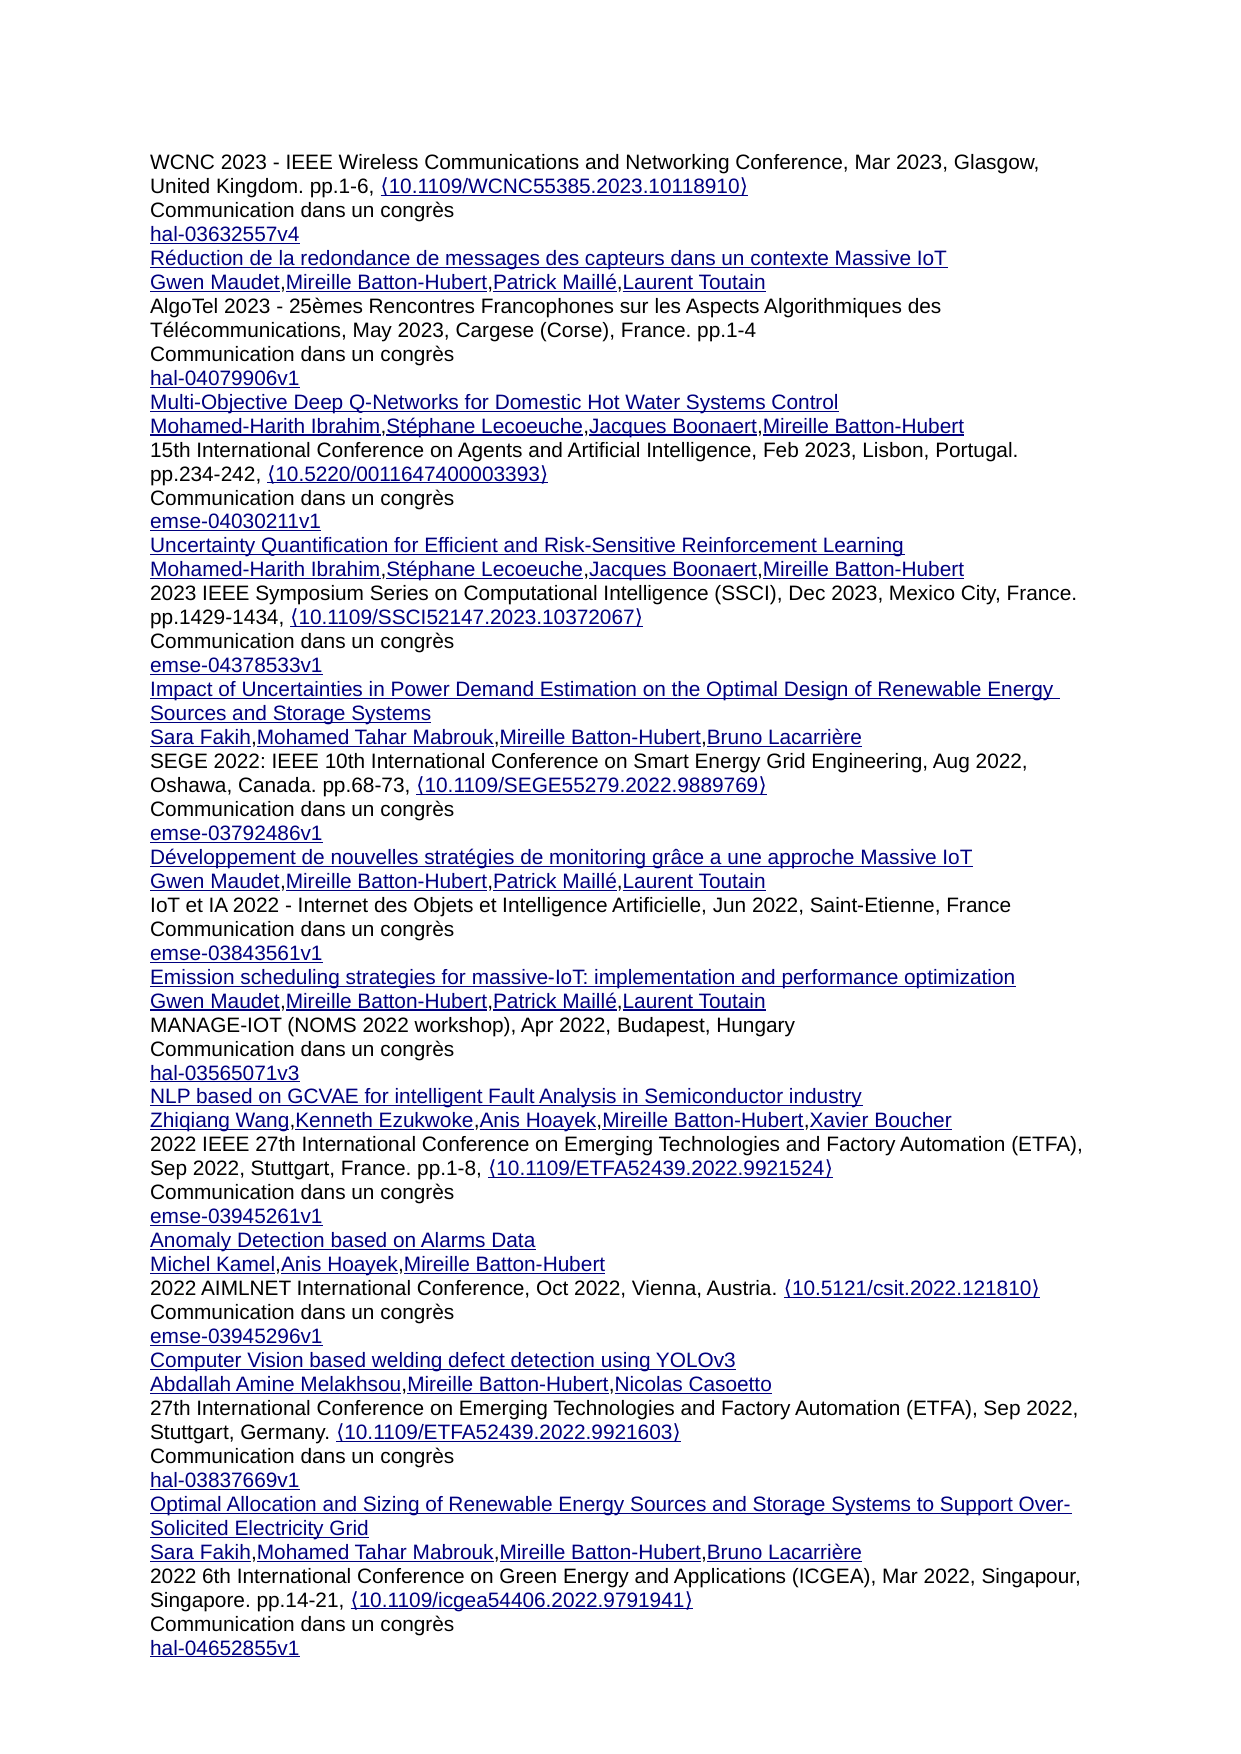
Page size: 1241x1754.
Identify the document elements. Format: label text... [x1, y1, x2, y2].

table_cell NLP based on GCVAE for intelligent Fault Analysis in Semiconductor industry Zhiqiang Wang,Kenneth Ezukwoke,Anis Hoayek,Mireille Batton-Hubert,Xavier Boucher 2022 IEEE 27th International Conference on Emerging Technologies and Factory Automation (ETFA), Sep 2022, Stuttgart, France. pp.1-8, ⟨10.1109/ETFA52439.2022.9921524⟩ Communication dans un congrès emse-03945261v1 [150, 1084, 1090, 1228]
table_cell Computer Vision based welding defect detection using YOLOv3 Abdallah Amine Melakhsou,Mireille Batton-Hubert,Nicolas Casoetto 27th International Conference on Emerging Technologies and Factory Automation (ETFA), Sep 2022, Stuttgart, Germany. ⟨10.1109/ETFA52439.2022.9921603⟩ Communication dans un congrès hal-03837669v1 [150, 1348, 1090, 1492]
table_cell WCNC 2023 - IEEE Wireless Communications and Networking Conference, Mar 2023, Glasgow, United Kingdom. pp.1-6, ⟨10.1109/WCNC55385.2023.10118910⟩ Communication dans un congrès hal-03632557v4 [150, 150, 1090, 246]
table_cell Impact of Uncertainties in Power Demand Estimation on the Optimal Design of Renewable Energy Sources and Storage Systems Sara Fakih,Mohamed Tahar Mabrouk,Mireille Batton-Hubert,Bruno Lacarrière SEGE 2022: IEEE 10th International Conference on Smart Energy Grid Engineering, Aug 2022, Oshawa, Canada. pp.68-73, ⟨10.1109/SEGE55279.2022.9889769⟩ Communication dans un congrès emse-03792486v1 [150, 677, 1090, 845]
table_cell Uncertainty Quantification for Efficient and Risk-Sensitive Reinforcement Learning Mohamed-Harith Ibrahim,Stéphane Lecoeuche,Jacques Boonaert,Mireille Batton-Hubert 2023 IEEE Symposium Series on Computational Intelligence (SSCI), Dec 2023, Mexico City, France. pp.1429-1434, ⟨10.1109/SSCI52147.2023.10372067⟩ Communication dans un congrès emse-04378533v1 [150, 533, 1090, 677]
table_cell Anomaly Detection based on Alarms Data Michel Kamel,Anis Hoayek,Mireille Batton-Hubert 2022 AIMLNET International Conference, Oct 2022, Vienna, Austria. ⟨10.5121/csit.2022.121810⟩ Communication dans un congrès emse-03945296v1 [150, 1228, 1090, 1348]
table_cell Réduction de la redondance de messages des capteurs dans un contexte Massive IoT Gwen Maudet,Mireille Batton-Hubert,Patrick Maillé,Laurent Toutain AlgoTel 2023 - 25èmes Rencontres Francophones sur les Aspects Algorithmiques des Télécommunications, May 2023, Cargese (Corse), France. pp.1-4 Communication dans un congrès hal-04079906v1 [150, 246, 1090, 389]
table_cell Développement de nouvelles stratégies de monitoring grâce a une approche Massive IoT Gwen Maudet,Mireille Batton-Hubert,Patrick Maillé,Laurent Toutain IoT et IA 2022 - Internet des Objets et Intelligence Artificielle, Jun 2022, Saint-Etienne, France Communication dans un congrès emse-03843561v1 [150, 845, 1090, 964]
table_cell Multi-Objective Deep Q-Networks for Domestic Hot Water Systems Control Mohamed-Harith Ibrahim,Stéphane Lecoeuche,Jacques Boonaert,Mireille Batton-Hubert 15th International Conference on Agents and Artificial Intelligence, Feb 2023, Lisbon, Portugal. pp.234-242, ⟨10.5220/0011647400003393⟩ Communication dans un congrès emse-04030211v1 [150, 390, 1090, 533]
table_cell Emission scheduling strategies for massive-IoT: implementation and performance optimization Gwen Maudet,Mireille Batton-Hubert,Patrick Maillé,Laurent Toutain MANAGE-IOT (NOMS 2022 workshop), Apr 2022, Budapest, Hungary Communication dans un congrès hal-03565071v3 [150, 965, 1090, 1084]
table_cell Optimal Allocation and Sizing of Renewable Energy Sources and Storage Systems to Support Over-Solicited Electricity Grid Sara Fakih,Mohamed Tahar Mabrouk,Mireille Batton-Hubert,Bruno Lacarrière 2022 6th International Conference on Green Energy and Applications (ICGEA), Mar 2022, Singapour, Singapore. pp.14-21, ⟨10.1109/icgea54406.2022.9791941⟩ Communication dans un congrès hal-04652855v1 [150, 1492, 1090, 1659]
